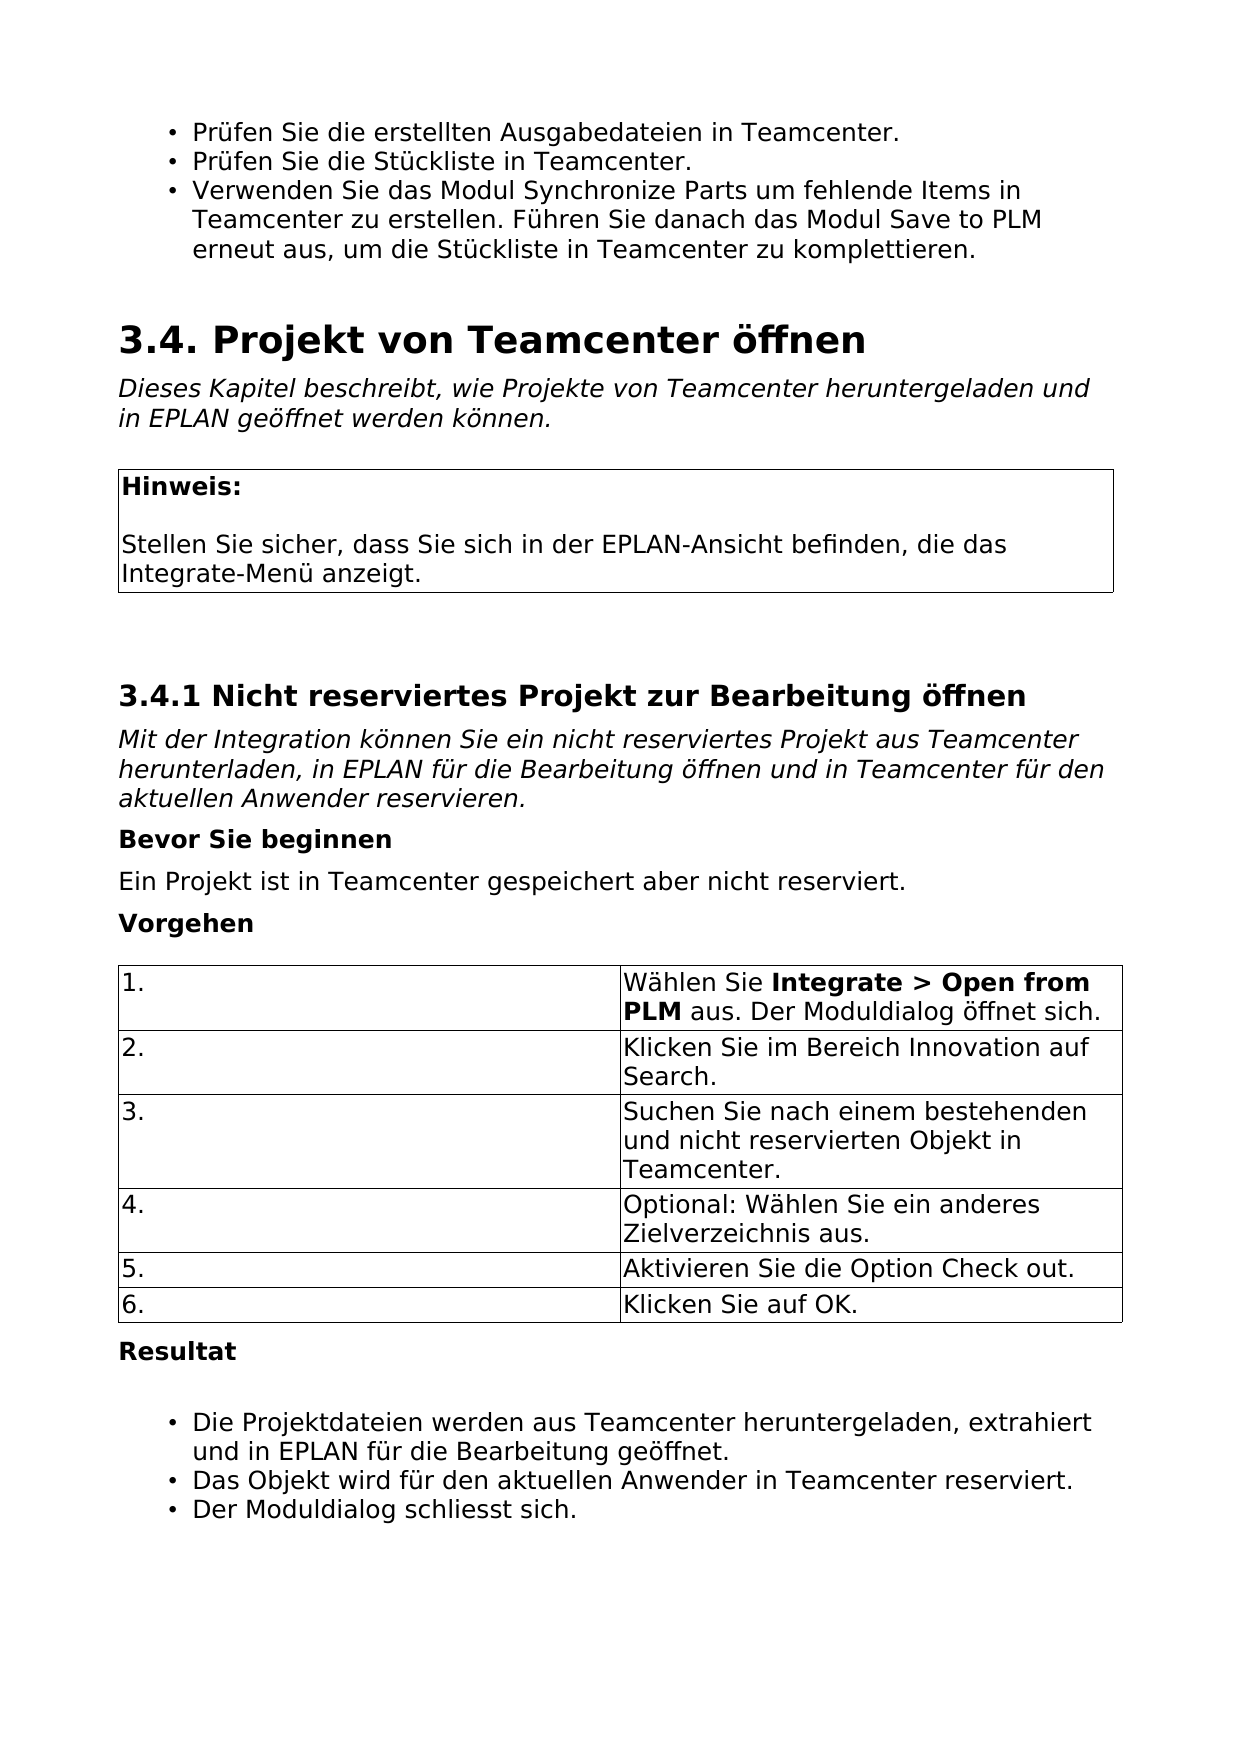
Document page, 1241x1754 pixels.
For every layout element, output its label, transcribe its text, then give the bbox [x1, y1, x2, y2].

text Resultat [118, 1337, 1122, 1366]
table_cell Aktivieren Sie die Option Check out. [621, 1253, 1122, 1287]
subtitle 3.4. Projekt von Teamcenter öffnen [118, 318, 1122, 362]
list Das Objekt wird für den aktuellen Anwender in Teamcenter reserviert. [177, 1466, 1122, 1495]
table_cell 6. [119, 1288, 620, 1322]
table_cell 5. [119, 1253, 620, 1287]
table_cell 4. [119, 1189, 620, 1252]
table_cell Optional: Wählen Sie ein anderes Zielverzeichnis aus. [621, 1189, 1122, 1252]
text Bevor Sie beginnen [118, 826, 1122, 855]
table_header 1. [119, 966, 620, 1030]
table_cell 3. [119, 1095, 620, 1187]
list Prüfen Sie die erstellten Ausgabedateien in Teamcenter. [177, 118, 1122, 147]
text Dieses Kapitel beschreibt, wie Projekte von Teamcenter heruntergeladen und in EPLAN geöffnet werden können. [118, 374, 1122, 433]
table_cell Klicken Sie auf OK. [621, 1288, 1122, 1322]
list Der Moduldialog schliesst sich. [177, 1495, 1122, 1524]
text Vorgehen [118, 909, 1122, 938]
table_cell Klicken Sie im Bereich Innovation auf Search. [621, 1031, 1122, 1094]
table_cell 2. [119, 1031, 620, 1094]
text Ein Projekt ist in Teamcenter gespeichert aber nicht reserviert. [118, 867, 1122, 896]
table_header Hinweis: Stellen Sie sicher, dass Sie sich in der EPLAN-Ansicht befinden, die das Integrate-Menü anzeigt. [119, 470, 1113, 592]
subtitle 3.4.1 Nicht reserviertes Projekt zur Bearbeitung öffnen [118, 679, 1122, 713]
list Verwenden Sie das Modul Synchronize Parts um fehlende Items in Teamcenter zu erstellen. Führen Sie danach das Modul Save to PLM erneut aus, um die Stückliste in Teamcenter zu komplettieren. [177, 176, 1122, 264]
list Prüfen Sie die Stückliste in Teamcenter. [177, 147, 1122, 176]
table_header Wählen Sie Integrate > Open from PLM aus. Der Moduldialog öffnet sich. [621, 966, 1122, 1030]
list Die Projektdateien werden aus Teamcenter heruntergeladen, extrahiert und in EPLAN für die Bearbeitung geöffnet. [177, 1408, 1122, 1466]
table_cell Suchen Sie nach einem bestehenden und nicht reservierten Objekt in Teamcenter. [621, 1095, 1122, 1187]
text Mit der Integration können Sie ein nicht reserviertes Projekt aus Teamcenter herunterladen, in EPLAN für die Bearbeitung öffnen und in Teamcenter für den aktuellen Anwender reservieren. [118, 726, 1122, 813]
